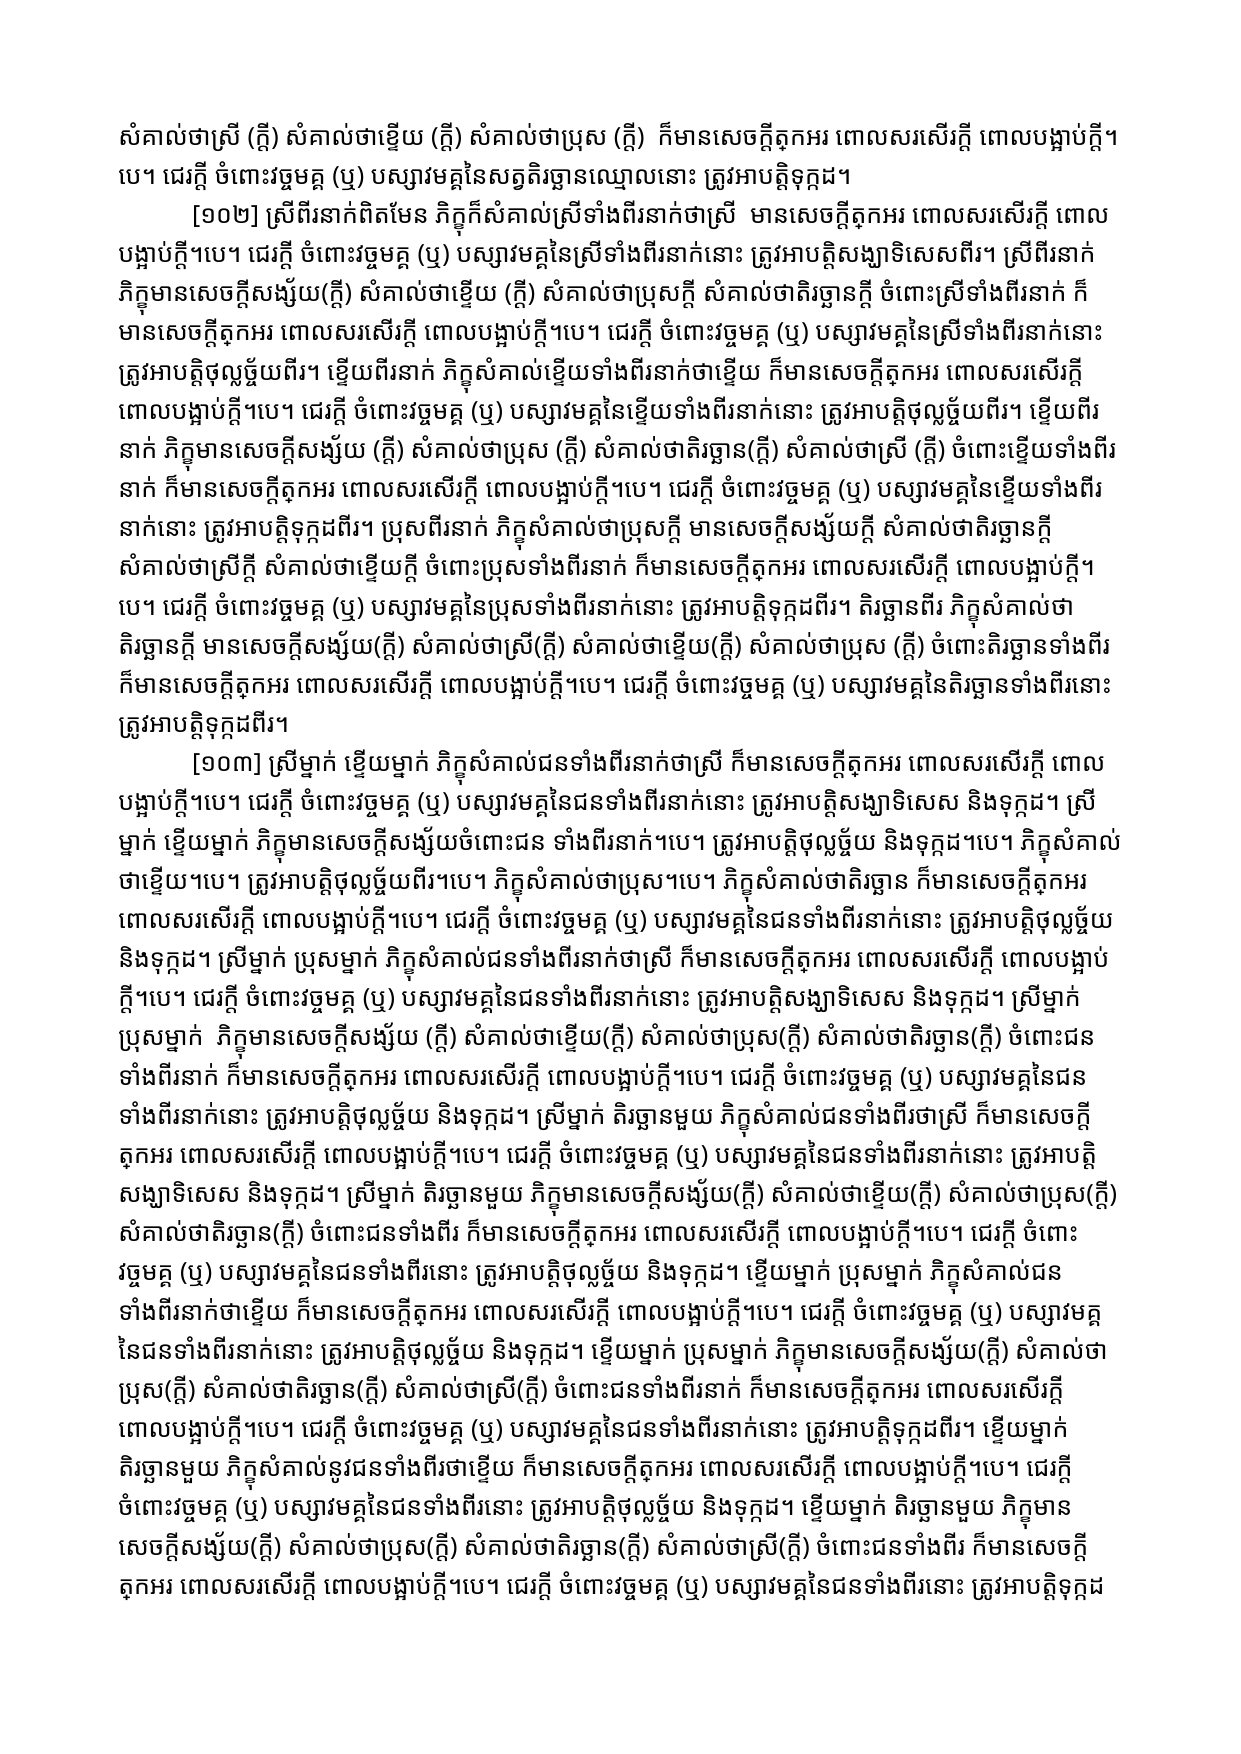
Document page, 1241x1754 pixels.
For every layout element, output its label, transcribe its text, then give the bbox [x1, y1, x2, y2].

text [១០២] ស្រីពីរនាក់ពិតមែន ភិក្ខុក៏សំគាល់ស្រីទាំងពីរនាក់ថាស្រី មានសេចក្តីត្រេកអរ ពោលសរសើរក្តី ពោលបង្អាប់ក្តី។បេ។ ជេរក្តី ចំពោះវច្ចមគ្គ (ឬ) បស្សាវមគ្គនៃស្រីទាំងពីរនាក់​នោះ ត្រូវអាបត្តិសង្ឃាទិសេសពីរ។ ស្រីពីរនាក់ ភិក្ខុមានសេចក្តីសង្ស័យ(ក្តី) សំគាល់ថាខ្ទើយ (ក្តី) សំគាល់ថាប្រុសក្តី សំគាល់ថាតិរច្ឆានក្តី ចំពោះស្រីទាំងពីរនាក់ ក៏មានសេចក្តីត្រេកអរ ពោលសរសើរក្តី ពោលបង្អាប់ក្តី។បេ។ ជេរក្តី ចំពោះវច្ចមគ្គ (ឬ) បស្សាវមគ្គនៃស្រីទាំងពីរនាក់នោះ ត្រូវអាបត្តិថុល្លច្ច័យពីរ។ ខ្ទើយពីរនាក់ ភិក្ខុសំគាល់ខ្ទើយទាំងពីរនាក់ថាខ្ទើយ ក៏មានសេចក្តី​ត្រេកអរ ពោលសរសើរក្តី ពោលបង្អាប់ក្តី។បេ។ ជេរក្តី ចំពោះវច្ចមគ្គ (ឬ) បស្សាវមគ្គនៃខ្ទើយទាំងពីរនាក់​នោះ ត្រូវអាបត្តិថុល្លច្ច័យពីរ។ ខ្ទើយពីរនាក់ ភិក្ខុមានសេចក្តីសង្ស័យ (ក្តី) សំគាល់ថាប្រុស (ក្តី) សំគាល់ថាតិរច្ឆាន(ក្តី) សំគាល់ថាស្រី (ក្តី) ចំពោះខ្ទើយទាំងពីរនាក់ ក៏មានសេចក្តីត្រេកអរ ពោលសរសើរក្តី ពោលបង្អាប់ក្តី។បេ។ ជេរក្តី ចំពោះវច្ចមគ្គ (ឬ) បស្សាវមគ្គនៃខ្ទើយទាំងពីរនាក់នោះ ត្រូវអាបត្តិទុក្កដពីរ។ ប្រុសពីរនាក់ ភិក្ខុសំគាល់ថាប្រុសក្តី មានសេចក្តីសង្ស័យក្តី សំគាល់ថាតិរច្ឆានក្តី សំគាល់ថាស្រីក្តី សំគាល់ថាខ្ទើយក្តី ចំពោះ​ប្រុស​ទាំងពីរនាក់ ក៏មានសេចក្តីត្រេកអរ ពោលសរសើរក្តី ពោលបង្អាប់ក្តី។បេ។ ជេរក្តី ចំពោះវច្ចមគ្គ (ឬ) បស្សាវមគ្គនៃប្រុសទាំងពីរនាក់នោះ ត្រូវអាបត្តិទុក្កដពីរ។ តិរច្ឆានពីរ ភិក្ខុសំគាល់ថាតិរច្ឆានក្តី មានសេចក្តីសង្ស័យ(ក្តី) សំគាល់ថាស្រី(ក្តី) សំគាល់ថាខ្ទើយ(ក្តី) សំគាល់ថាប្រុស (ក្តី) ចំពោះ​តិរច្ឆាន​​ទាំងពីរ ក៏មានសេចក្តីត្រេកអរ ពោលសរសើរក្តី ពោលបង្អាប់ក្តី។បេ។ ជេរក្តី ចំពោះវច្ចមគ្គ (ឬ) បស្សាវមគ្គនៃតិរច្ឆានទាំងពីរនោះ ត្រូវអាបត្តិទុក្កដពីរ។ [118, 196, 1122, 740]
text [១០៣] ស្រីម្នាក់ ខ្ទើយម្នាក់ ភិក្ខុសំគាល់ជនទាំងពីរនាក់ថា​ស្រី ក៏មានសេចក្តីត្រេកអរ ពោលសរសើរក្តី ពោលបង្អាប់ក្តី។បេ។ ជេរក្តី ចំពោះវច្ចមគ្គ (ឬ) បស្សាវមគ្គនៃជនទាំងពីរនាក់នោះ ត្រូវអាបត្តិសង្ឃាទិសេស និងទុក្កដ។ ស្រីម្នាក់ ខ្ទើយម្នាក់ ភិក្ខុមានសេចក្តីសង្ស័យចំពោះជន ទាំងពីរនាក់។បេ។ ត្រូវអាបត្តិថុល្លច្ច័យ និងទុក្កដ។បេ។ ភិក្ខុសំគាល់ថាខ្ទើយ។បេ។ ត្រូវអាបត្តិ​ថុល្លច្ច័យពីរ។បេ។ ភិក្ខុសំគាល់ថាប្រុស។បេ។ ភិក្ខុសំគាល់ថាតិរច្ឆាន ក៏មានសេចក្តីត្រេកអរ ពោលសរសើរក្តី ពោលបង្អាប់ក្តី។បេ។ ជេរក្តី ចំពោះវច្ចមគ្គ (ឬ) បស្សាវមគ្គនៃជនទាំងពីរនាក់នោះ ត្រូវអាបត្តិថុល្លច្ច័យ និងទុក្កដ។ ស្រីម្នាក់ ប្រុសម្នាក់ ភិក្ខុសំគាល់ជនទាំងពីរនាក់ថា​ស្រី ក៏មានសេចក្តីត្រេកអរ ពោលសរសើរក្តី ពោលបង្អាប់ក្តី។បេ។ ជេរក្តី ចំពោះវច្ចមគ្គ (ឬ) បស្សាវមគ្គនៃជនទាំងពីរនាក់នោះ ត្រូវអាបត្តិសង្ឃាទិសេស និងទុក្កដ។ ស្រីម្នាក់ ប្រុសម្នាក់ ភិក្ខុមានសេចក្តីសង្ស័យ (ក្តី) សំគាល់ថាខ្ទើយ(ក្តី) សំគាល់ថាប្រុស(ក្តី) សំគាល់ថាតិរច្ឆាន(ក្តី) ចំពោះ​ជនទាំងពីរនាក់ ក៏មានសេចក្តីត្រេកអរ ពោលសរសើរក្តី ពោលបង្អាប់ក្តី។បេ។ ជេរក្តី ចំពោះវច្ចមគ្គ (ឬ) បស្សាវមគ្គនៃជនទាំងពីរនាក់នោះ ត្រូវអាបត្តិថុល្លច្ច័យ និងទុក្កដ។ ស្រីម្នាក់ តិរច្ឆានមួយ ភិក្ខុសំគាល់ជនទាំងពីរថា​ស្រី ក៏មានសេចក្តីត្រេកអរ ពោលសរសើរក្តី ពោលបង្អាប់ក្តី។បេ។ ជេរក្តី ចំពោះវច្ចមគ្គ (ឬ) បស្សាវមគ្គនៃជនទាំងពីរនាក់នោះ ត្រូវអាបត្តិសង្ឃាទិសេស និងទុក្កដ។ ស្រីម្នាក់ តិរច្ឆានមួយ ភិក្ខុមានសេចក្តីសង្ស័យ(ក្តី) សំគាល់ថាខ្ទើយ(ក្តី) សំគាល់ថាប្រុស(ក្តី) សំគាល់ថាតិរច្ឆាន(ក្តី) ចំពោះជនទាំងពីរ ក៏​មានសេចក្តីត្រេកអរ ពោលសរសើរក្តី ពោលបង្អាប់ក្តី។បេ។ ជេរក្តី ចំពោះវច្ចមគ្គ (ឬ) បស្សាវមគ្គនៃជនទាំងពីរនោះ ត្រូវអាបត្តិថុល្លច្ច័យ និងទុក្កដ។ ខ្ទើយម្នាក់ ប្រុសម្នាក់ ភិក្ខុសំគាល់ជនទាំងពីរនាក់ថាខ្ទើយ ក៏មានសេចក្តីត្រេកអរ ពោលសរសើរក្តី ពោលបង្អាប់ក្តី។បេ។ ជេរក្តី ចំពោះវច្ចមគ្គ (ឬ) បស្សាវមគ្គនៃជនទាំងពីរនាក់នោះ ត្រូវអាបត្តិថុល្លច្ច័យ និងទុក្កដ។ ខ្ទើយម្នាក់ ប្រុសម្នាក់ ភិក្ខុមានសេចក្តីសង្ស័យ(ក្តី) សំគាល់ថាប្រុស(ក្តី) សំគាល់ថាតិរច្ឆាន(ក្តី) សំគាល់ថាស្រី(ក្តី) ចំពោះជនទាំងពីរនាក់ ក៏មានសេចក្តីត្រេកអរ ពោលសរសើរក្តី ពោលបង្អាប់ក្តី។បេ។ ជេរក្តី ចំពោះវច្ចមគ្គ (ឬ) បស្សាវមគ្គនៃជនទាំងពីរនាក់នោះ ត្រូវអាបត្តិទុក្កដពីរ។ ខ្ទើយម្នាក់ តិរច្ឆានមួយ ភិក្ខុសំគាល់នូវជនទាំងពីរថាខ្ទើយ ក៏មានសេចក្តីត្រេកអរ ពោលសរសើរក្តី ពោលបង្អាប់ក្តី។បេ។ ជេរក្តី ចំពោះវច្ចមគ្គ (ឬ) បស្សាវមគ្គនៃជនទាំងពីរនោះ ត្រូវអាបត្តិថុល្លច្ច័យ និងទុក្កដ។ ខ្ទើយម្នាក់ តិរច្ឆានមួយ ភិក្ខុមានសេចក្តីសង្ស័យ(ក្តី) សំគាល់ថាប្រុស(ក្តី) សំគាល់ថាតិរច្ឆាន(ក្តី) សំគាល់ថាស្រី(ក្តី) ចំពោះជនទាំងពីរ ក៏មានសេចក្តីត្រេកអរ ពោលសរសើរក្តី ពោលបង្អាប់ក្តី។បេ។ ជេរក្តី ចំពោះវច្ចមគ្គ (ឬ) បស្សាវមគ្គនៃជនទាំងពីរនោះ ត្រូវអាបត្តិទុក្កដពីរ។ ប្រុសម្នាក់ តិរច្ឆានមួយ ភិក្ខុសំគាល់ថាប្រុស(ក្តី) មានសេចក្តីសង្ស័យ(ក្តី) សំគាល់ថាតិរច្ឆាន(ក្តី) សំគាល់ថាស្រី(ក្តី) សំគាល់ថា​ជាខ្ទើយ(ក្តី) ចំពោះជនទាំងពីរ ក៏មានសេចក្តីត្រេកអរ ពោលសរសើរក្តី ពោលបង្អាប់ក្តី។បេ។ ជេរក្តី ចំពោះវច្ចមគ្គ (ឬ) បស្សាវមគ្គនៃជនទាំងពីរនោះ ត្រូវអាបត្តិទុក្កដពីរ។ [118, 745, 1122, 1601]
text [១០១] ស្រីជាប្រាកដ ភិក្ខុសំគាល់ថាស្រីពិតមែន ក៏មានសេចក្តីត្រេកអរ ពោលសរសើរក្តី ពោលបង្អាប់ក្តី សូមក្តី អង្វរក្តី សួរក្តី សួរបញ្ជាក់ក្តី ប្រាប់ក្តី ប្រៀនប្រដៅក្តី ជេរក្តី ចំពោះវច្ចមគ្គ (ឬ) បស្សាវមគ្គរបស់ស្រីនោះ ត្រូវអាបត្តិសង្ឃាទិសេស។ ស្រីជាប្រាកដ ភិក្ខុមានសេចក្តីសង្ស័យ (ក្តី) សំគាល់ថាខ្ទើយ (ក្តី) សំគាល់ថាប្រុស (ក្តី) សំគាល់ថាតិរច្ឆាន (ក្តី) ក៏មានសេចក្តីត្រេកអរ ពោលសរសើរក្តី ពោលបង្អាប់ក្តី។បេ។ ជេរក្តី ចំពោះវច្ចមគ្គ (ឬ) បស្សាវមគ្គរបស់ស្រីនោះ ត្រូវអាបត្តិថុល្លច្ច័យ។ ខ្ទើយជាប្រាកដ ភិក្ខុសំគាល់ថាខ្ទើយពិតមែន ក៏មានសេចក្តីត្រេកអរ ពោលសរសើរក្តី ពោលបង្អាប់ក្តី។បេ។ ជេរក្តី ចំពោះវច្ចមគ្គ (ឬ) បស្សាវមគ្គរបស់ខ្ទើយនោះ ត្រូវអាបត្តិថុល្លច្ច័យ។ ខ្ទើយជាប្រាកដ ភិក្ខុមានសេចក្តីសង្ស័យ (ក្តី) សំគាល់ថាប្រុស (ក្តី) សំគាល់ថាតិរច្ឆាន (ក្តី) សំគាល់ថាស្រី (ក្តី) ក៏មានសេចក្តីត្រេកអរ ពោលសរសើរក្តី ពោលបង្អាប់ក្តី។បេ។ ជេរក្តី ចំពោះវច្ចមគ្គ (ឬ) បស្សាវមគ្គរបស់ខ្ទើយនោះ ត្រូវអាបត្តិទុក្កដ។ ប្រុសជាប្រាកដ ភិក្ខុសំគាល់ថាប្រុសពិតមែន មានសេចក្តីសង្ស័យ (ក្តី) សំគាល់ថាតិរច្ឆាន (ក្តី) សំគាល់​ថា​ស្រី (ក្តី) សំគាល់ថាខ្ទើយ (ក្តី) ក៏មានសេចក្តីត្រេកអរ ពោលសរសើរក្តី ពោលបង្អាប់ក្តី។បេ។ ជេរក្តី ចំពោះវច្ចមគ្គ (ឬ) បស្សាវមគ្គនៃប្រុសនោះ ត្រូវអាបត្តិទុក្កដ។ សត្វតិរច្ឆានឈ្មោលជាប្រាកដ ភិក្ខុសំគាល់ថាសត្វតិរច្ឆានឈ្មោលពិតមែន មានសេចក្តីសង្ស័យក្តី សំគាល់ថាស្រី (ក្តី) សំគាល់ថាខ្ទើយ (ក្តី) សំគាល់ថាប្រុស (ក្តី) ក៏មានសេចក្តីត្រេកអរ ពោលសរសើរក្តី ពោលបង្អាប់ក្តី។បេ។ ជេរក្តី ចំពោះវច្ចមគ្គ (ឬ) បស្សាវមគ្គនៃសត្វតិរច្ឆានឈ្មោលនោះ ត្រូវអាបត្តិទុក្កដ។ [118, 118, 1122, 191]
